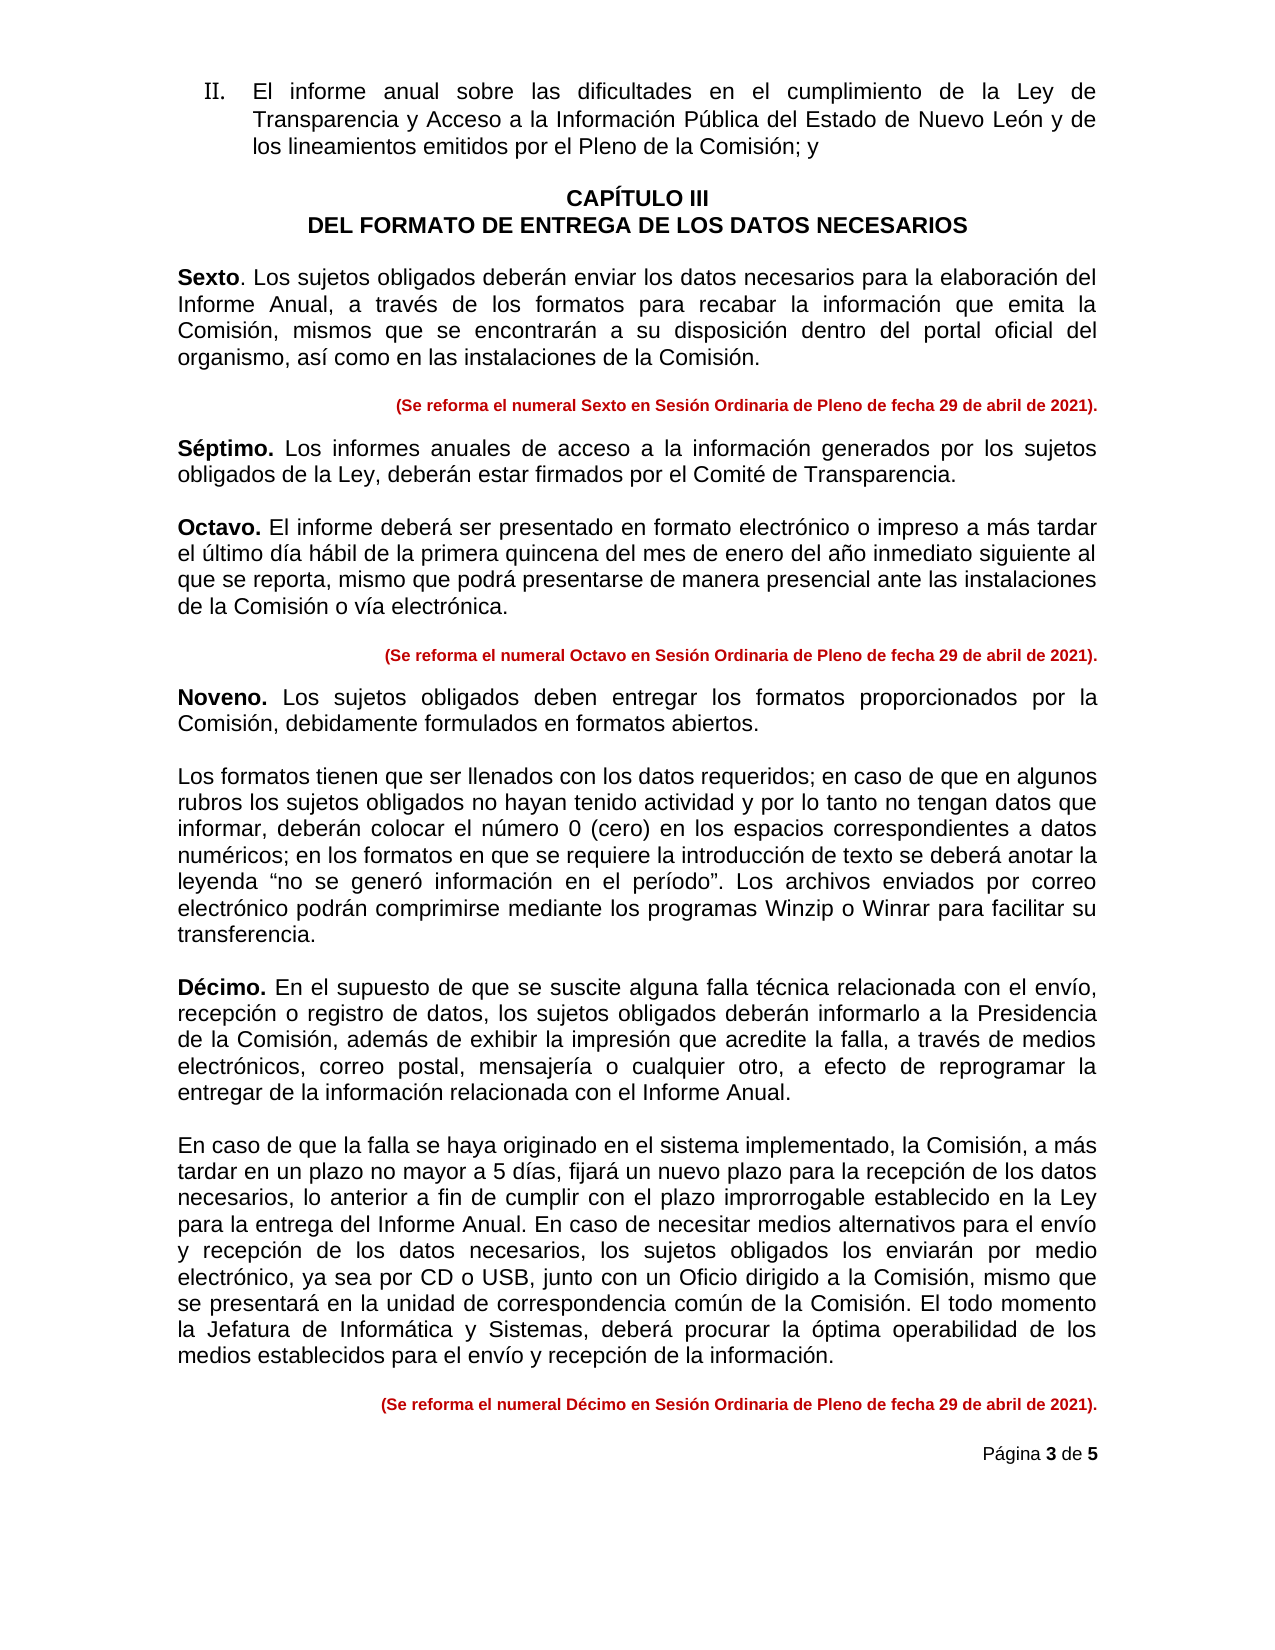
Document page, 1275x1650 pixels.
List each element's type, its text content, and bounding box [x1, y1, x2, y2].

text Los formatos tienen que ser llenados con los datos requeridos; en caso de que en algunos rubros los sujetos obligados no hayan tenido actividad y por lo tanto no tengan datos que informar, deberán colocar el número 0 (cero) en los espacios correspondientes a datos numéricos; en los formatos en que se requiere la introducción de texto se deberá anotar la leyenda “no se generó información en el período”. Los archivos enviados por correo electrónico podrán comprimirse mediante los programas Winzip o Winrar para facilitar su transferencia. [177, 763, 1098, 947]
text Séptimo. Los informes anuales de acceso a la información generados por los sujetos obligados de la Ley, deberán estar firmados por el Comité de Transparencia. [177, 434, 1098, 487]
list El informe anual sobre las dificultades en el cumplimiento de la Ley de Transparencia y Acceso a la Información Pública del Estado de Nuevo León y de los lineamientos emitidos por el Pleno de la Comisión; y [215, 75, 1098, 159]
text (Se reforma el numeral Décimo en Sesión Ordinaria de Pleno de fecha 29 de abril de 2021). [218, 1395, 1098, 1414]
text Noveno. Los sujetos obligados deben entregar los formatos proporcionados por la Comisión, debidamente formulados en formatos abiertos. [177, 684, 1098, 736]
text Décimo. En el supuesto de que se suscite alguna falla técnica relacionada con el envío, recepción o registro de datos, los sujetos obligados deberán informarlo a la Presidencia de la Comisión, además de exhibir la impresión que acredite la falla, a través de medios electrónicos, correo postal, mensajería o cualquier otro, a efecto de reprogramar la entregar de la información relacionada con el Informe Anual. [177, 973, 1098, 1105]
text (Se reforma el numeral Octavo en Sesión Ordinaria de Pleno de fecha 29 de abril de 2021). [218, 645, 1098, 664]
text CAPÍTULO III [177, 185, 1098, 212]
text (Se reforma el numeral Sexto en Sesión Ordinaria de Pleno de fecha 29 de abril de 2021). [218, 396, 1098, 415]
text DEL FORMATO DE ENTREGA DE LOS DATOS NECESARIOS [177, 212, 1098, 238]
text Sexto. Los sujetos obligados deberán enviar los datos necesarios para la elaboración del Informe Anual, a través de los formatos para recabar la información que emita la Comisión, mismos que se encontrarán a su disposición dentro del portal oficial del organismo, así como en las instalaciones de la Comisión. [177, 264, 1098, 370]
text Octavo. El informe deberá ser presentado en formato electrónico o impreso a más tardar el último día hábil de la primera quincena del mes de enero del año inmediato siguiente al que se reporta, mismo que podrá presentarse de manera presencial ante las instalaciones de la Comisión o vía electrónica. [177, 513, 1098, 619]
text En caso de que la falla se haya originado en el sistema implementado, la Comisión, a más tardar en un plazo no mayor a 5 días, fijará un nuevo plazo para la recepción de los datos necesarios, lo anterior a fin de cumplir con el plazo improrrogable establecido en la Ley para la entrega del Informe Anual. En caso de necesitar medios alternativos para el envío y recepción de los datos necesarios, los sujetos obligados los enviarán por medio electrónico, ya sea por CD o USB, junto con un Oficio dirigido a la Comisión, mismo que se presentará en la unidad de correspondencia común de la Comisión. El todo momento la Jefatura de Informática y Sistemas, deberá procurar la óptima operabilidad de los medios establecidos para el envío y recepción de la información. [177, 1132, 1098, 1369]
